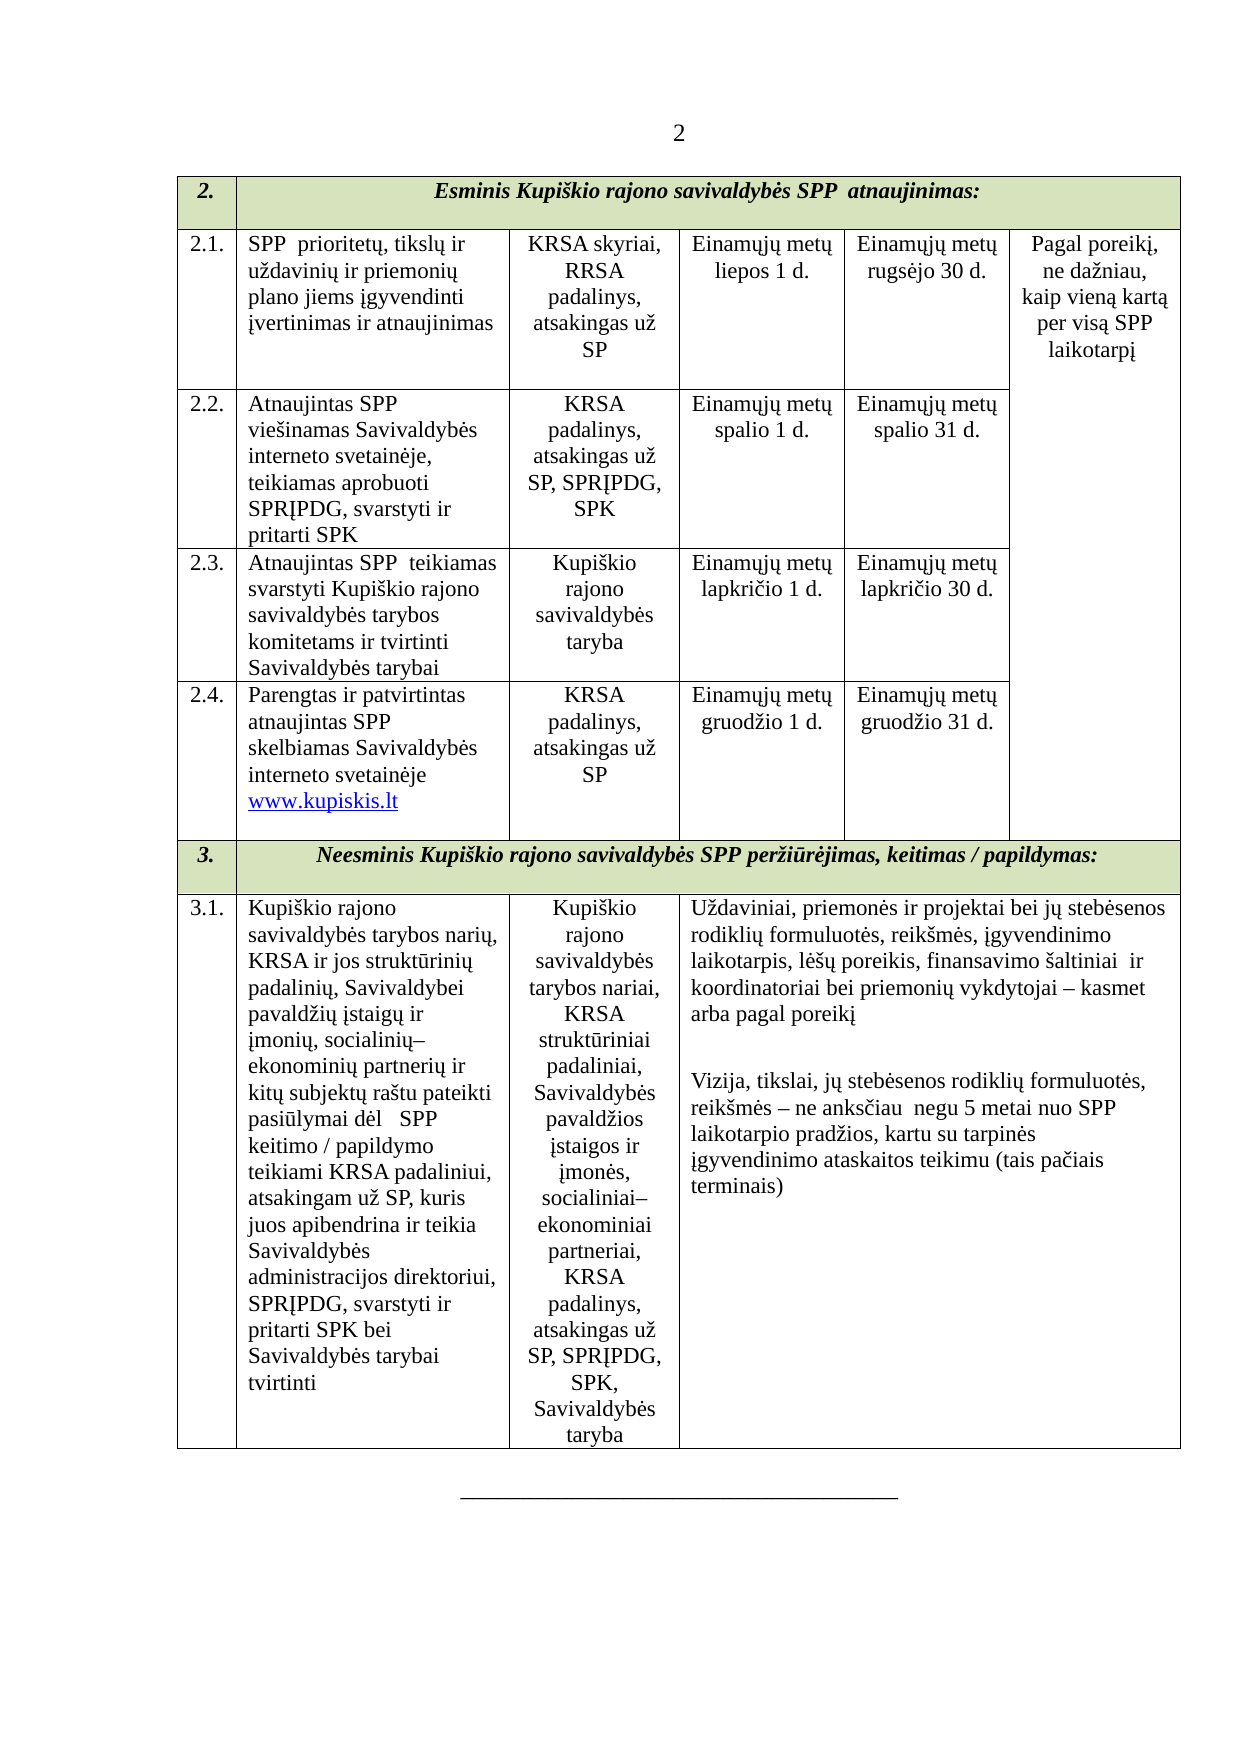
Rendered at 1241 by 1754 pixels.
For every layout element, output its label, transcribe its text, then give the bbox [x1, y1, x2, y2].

table_cell 3. [178, 841, 236, 893]
table_cell Kupiškio rajono savivaldybės tarybos narių, KRSA ir jos struktūrinių padalinių, Savivaldybei pavaldžių įstaigų ir įmonių, socialinių–ekonominių partnerių ir kitų subjektų raštu pateikti pasiūlymai dėl SPP keitimo / papildymo teikiami KRSA padaliniui, atsakingam už SP, kuris juos apibendrina ir teikia Savivaldybės administracijos direktoriui, SPRĮPDG, svarstyti ir pritarti SPK bei Savivaldybės tarybai tvirtinti [237, 895, 509, 1448]
table_cell Einamųjų metų rugsėjo 30 d. [845, 230, 1009, 388]
table_cell Uždaviniai, priemonės ir projektai bei jų stebėsenos rodiklių formuluotės, reikšmės, įgyvendinimo laikotarpis, lėšų poreikis, finansavimo šaltiniai ir koordinatoriai bei priemonių vykdytojai – kasmet arba pagal poreikį Vizija, tikslai, jų stebėsenos rodiklių formuluotės, reikšmės – ne anksčiau negu 5 metai nuo SPP laikotarpio pradžios, kartu su tarpinės įgyvendinimo ataskaitos teikimu (tais pačiais terminais) [680, 895, 1180, 1448]
table_cell 2.2. [178, 390, 236, 548]
table_cell Parengtas ir patvirtintas atnaujintas SPP skelbiamas Savivaldybės interneto svetainėje www.kupiskis.lt [237, 682, 509, 840]
table_cell Kupiškio rajono savivaldybės tarybos nariai, KRSA struktūriniai padaliniai, Savivaldybės pavaldžios įstaigos ir įmonės, socialiniai–ekonominiai partneriai, KRSA padalinys, atsakingas už SP, SPRĮPDG, SPK, Savivaldybės taryba [510, 895, 679, 1448]
table_cell Einamųjų metų liepos 1 d. [680, 230, 844, 388]
table_cell KRSA padalinys, atsakingas už SP, SPRĮPDG, SPK [510, 390, 679, 548]
table_cell Einamųjų metų spalio 31 d. [845, 390, 1009, 548]
table_cell Einamųjų metų gruodžio 31 d. [845, 682, 1009, 840]
table_cell KRSA padalinys, atsakingas už SP [510, 682, 679, 840]
table_cell SPP prioritetų, tikslų ir uždavinių ir priemonių plano jiems įgyvendinti įvertinimas ir atnaujinimas [237, 230, 509, 388]
table_cell Einamųjų metų lapkričio 1 d. [680, 549, 844, 681]
text ___________________________________ [177, 1473, 1181, 1502]
table_cell Einamųjų metų gruodžio 1 d. [680, 682, 844, 840]
table_cell 2.1. [178, 230, 236, 388]
table_cell Einamųjų metų spalio 1 d. [680, 390, 844, 548]
table_cell Kupiškio rajono savivaldybės taryba [510, 549, 679, 681]
table_cell Atnaujintas SPP teikiamas svarstyti Kupiškio rajono savivaldybės tarybos komitetams ir tvirtinti Savivaldybės tarybai [237, 549, 509, 681]
table_cell KRSA skyriai, RRSA padalinys, atsakingas už SP [510, 230, 679, 388]
table_cell Esminis Kupiškio rajono savivaldybės SPP atnaujinimas: [237, 177, 1180, 229]
table_cell 2.3. [178, 549, 236, 681]
table_cell Atnaujintas SPP viešinamas Savivaldybės interneto svetainėje, teikiamas aprobuoti SPRĮPDG, svarstyti ir pritarti SPK [237, 390, 509, 548]
table_cell 2.4. [178, 682, 236, 840]
table_cell Pagal poreikį, ne dažniau, kaip vieną kartą per visą SPP laikotarpį [1010, 230, 1180, 840]
table_cell 2. [178, 177, 236, 229]
table_cell Einamųjų metų lapkričio 30 d. [845, 549, 1009, 681]
table_cell 3.1. [178, 895, 236, 1448]
table_cell Neesminis Kupiškio rajono savivaldybės SPP peržiūrėjimas, keitimas / papildymas: [237, 841, 1180, 893]
